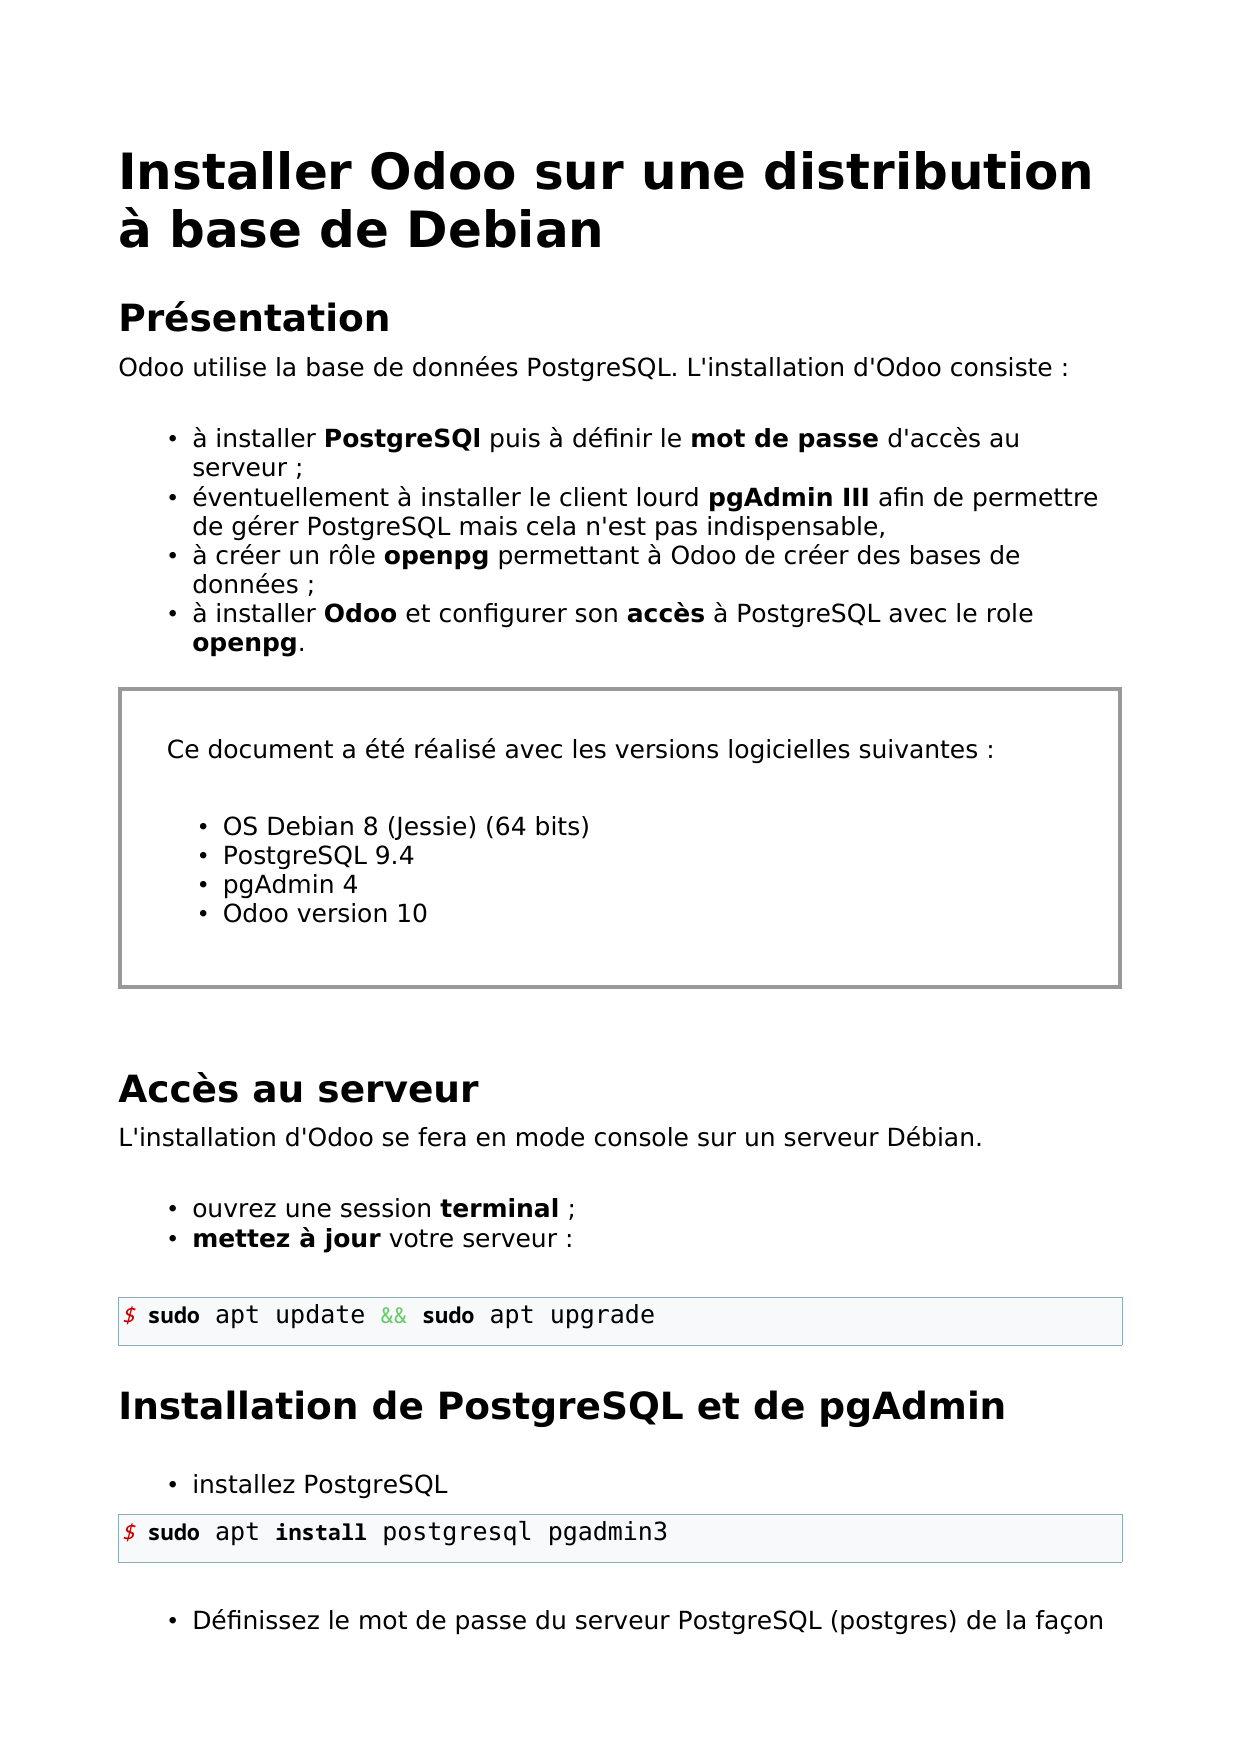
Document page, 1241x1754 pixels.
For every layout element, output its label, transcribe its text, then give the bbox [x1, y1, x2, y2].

list mettez à jour votre serveur : [177, 1224, 1122, 1253]
list à installer PostgreSQl puis à définir le mot de passe d'accès au serveur ; [177, 424, 1122, 483]
list installez PostgreSQL [177, 1470, 1122, 1499]
subtitle Installation de PostgreSQL et de pgAdmin [118, 1385, 1122, 1428]
text L'installation d'Odoo se fera en mode console sur un serveur Débian. [118, 1123, 1122, 1153]
subtitle Accès au serveur [118, 1067, 1122, 1111]
table_header $ sudo apt update && sudo apt upgrade [119, 1298, 1122, 1345]
table_header $ sudo apt install postgresql pgadmin3 [119, 1515, 1122, 1562]
list à installer Odoo et configurer son accès à PostgreSQL avec le role openpg. [177, 599, 1122, 658]
list éventuellement à installer le client lourd pgAdmin III afin de permettre de gérer PostgreSQL mais cela n'est pas indispensable, [177, 483, 1122, 541]
table_header Ce document a été réalisé avec les versions logicielles suivantes : OS Debian 8 (Jessie) (64 bits) PostgreSQL 9.4 pgAdmin 4 Odoo version 10 [131, 700, 1109, 976]
list ouvrez une session terminal ; [177, 1195, 1122, 1224]
list à créer un rôle openpg permettant à Odoo de créer des bases de données ; [177, 541, 1122, 599]
text Odoo utilise la base de données PostgreSQL. L'installation d'Odoo consiste : [118, 353, 1122, 382]
subtitle Présentation [118, 297, 1122, 341]
subtitle Installer Odoo sur une distribution à base de Debian [118, 143, 1122, 259]
list Définissez le mot de passe du serveur PostgreSQL (postgres) de la façon [177, 1606, 1122, 1635]
